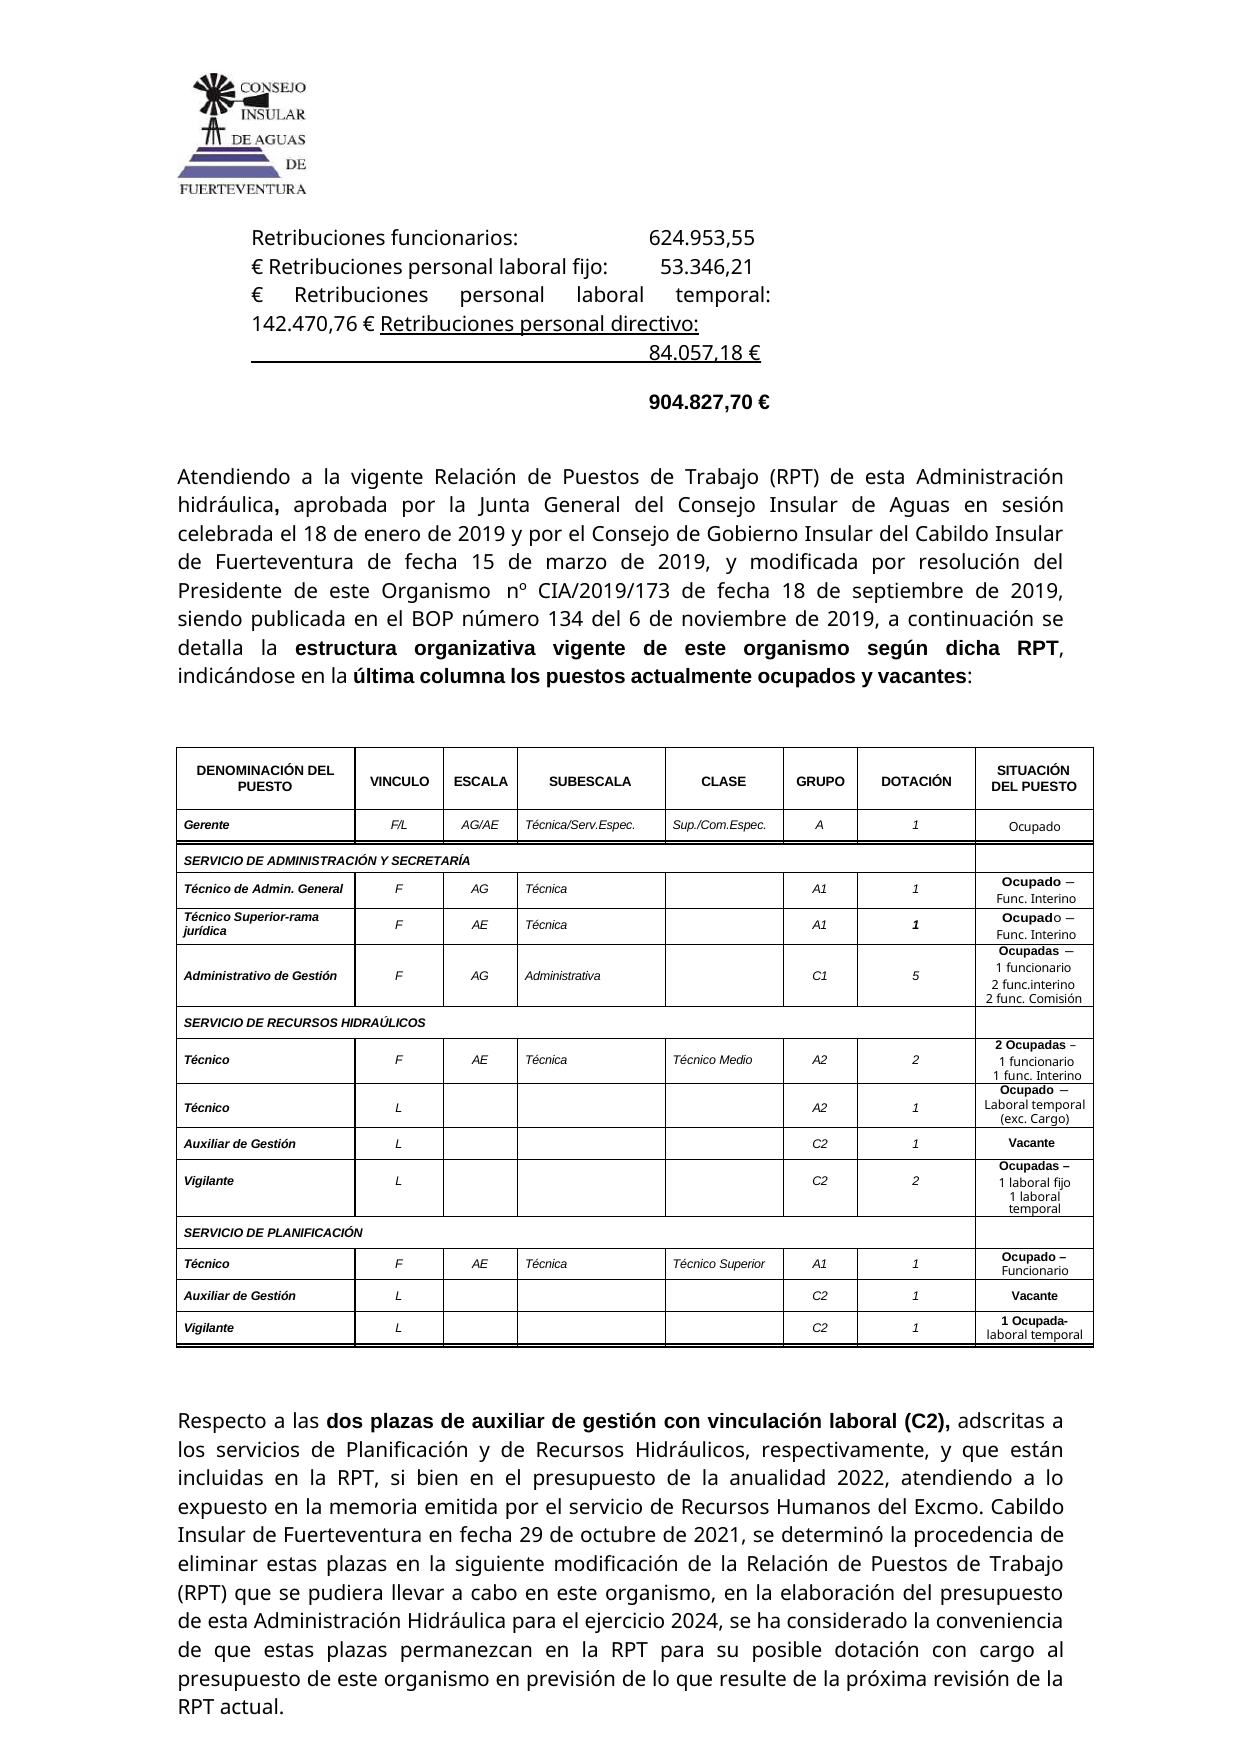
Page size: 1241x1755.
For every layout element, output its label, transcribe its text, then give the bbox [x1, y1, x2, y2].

table_cell [666, 909, 783, 943]
table_cell Vacante [976, 1280, 1093, 1311]
table_cell [666, 873, 783, 908]
table_cell SERVICIO DE PLANIFICACIÓN [177, 1217, 975, 1247]
table_cell A1 [784, 873, 857, 908]
table_cell Técnica [518, 873, 665, 908]
table_cell [518, 1128, 665, 1159]
table_cell Ocupadas – 1 funcionario 2 func.interino 2 func. Comisión [976, 945, 1093, 1006]
table_cell [518, 1160, 665, 1216]
table_header DOTACIÓN [858, 748, 975, 808]
text Retribuciones funcionarios: 624.953,55 € Retribuciones personal laboral fijo: 53.346,21 € Retribuciones personal laboral temporal: 142.470,76 € Retribuciones personal directivo: 84.057,18 € [251, 223, 771, 366]
table_cell 1 [858, 810, 975, 840]
table_header VINCULO [356, 748, 443, 808]
table_cell C2 [784, 1160, 857, 1216]
table_cell Técnico Superior-rama jurídica [177, 909, 354, 943]
table_cell [976, 845, 1093, 872]
table_cell [444, 1160, 517, 1216]
table_cell Técnico [177, 1084, 354, 1127]
table_cell [444, 1084, 517, 1127]
table_cell A2 [784, 1084, 857, 1127]
table_cell 5 [858, 945, 975, 1006]
table_cell A [784, 810, 857, 840]
table_cell Técnico [177, 1039, 354, 1082]
table_cell Sup./Com.Espec. [666, 810, 783, 840]
table_cell [518, 1084, 665, 1127]
table_cell Administrativa [518, 945, 665, 1006]
table_cell A1 [784, 909, 857, 943]
table_cell F [356, 909, 443, 943]
table_cell AE [444, 1249, 517, 1279]
table_cell 1 [858, 909, 975, 943]
table_cell [666, 1160, 783, 1216]
table_cell [518, 1280, 665, 1311]
text Atendiendo a la vigente Relación de Puestos de Trabajo (RPT) de esta Administración hidráulica, aprobada por la Junta General del Consejo Insular de Aguas en sesión celebrada el 18 de enero de 2019 y por el Consejo de Gobierno Insular del Cabildo Insular de Fuerteventura de fecha 15 de marzo de 2019, y modificada por resolución del Presidente de este Organismo nº CIA/2019/173 de fecha 18 de septiembre de 2019, siendo publicada en el BOP número 134 del 6 de noviembre de 2019, a continuación se detalla la estructura organizativa vigente de este organismo según dicha RPT, indicándose en la última columna los puestos actualmente ocupados y vacantes: [177, 462, 1064, 690]
table_cell A1 [784, 1249, 857, 1279]
table_cell Vigilante [177, 1312, 354, 1343]
table_cell Ocupado – Func. Interino [976, 909, 1093, 943]
table_cell SERVICIO DE RECURSOS HIDRAÚLICOS [177, 1007, 975, 1038]
table_cell Técnico Medio [666, 1039, 783, 1082]
table_cell [444, 1128, 517, 1159]
table_cell C2 [784, 1280, 857, 1311]
table_cell Vacante [976, 1128, 1093, 1159]
table_cell 1 [858, 1280, 975, 1311]
table_cell Técnica [518, 909, 665, 943]
table_cell Técnico Superior [666, 1249, 783, 1279]
table_cell 1 [858, 1128, 975, 1159]
table_cell Técnico de Admin. General [177, 873, 354, 908]
table_cell C1 [784, 945, 857, 1006]
table_cell Ocupado [976, 810, 1093, 840]
table_cell [666, 1128, 783, 1159]
table_cell 1 Ocupada- laboral temporal [976, 1312, 1093, 1343]
table_cell C2 [784, 1312, 857, 1343]
table_cell AG [444, 945, 517, 1006]
table_cell AE [444, 1039, 517, 1082]
table_cell Auxiliar de Gestión [177, 1280, 354, 1311]
table_cell 1 [858, 873, 975, 908]
table_cell 2 Ocupadas – 1 funcionario 1 func. Interino [976, 1039, 1093, 1082]
table_cell [976, 1007, 1093, 1038]
table_cell AG/AE [444, 810, 517, 840]
table_cell 2 [858, 1039, 975, 1082]
table_cell Ocupadas – 1 laboral fijo 1 laboral temporal [976, 1160, 1093, 1216]
table_cell AE [444, 909, 517, 943]
table_cell [976, 1217, 1093, 1247]
table_cell [666, 1084, 783, 1127]
table_cell L [356, 1312, 443, 1343]
table_cell L [356, 1160, 443, 1216]
table_header CLASE [666, 748, 783, 808]
table_cell F [356, 1249, 443, 1279]
table_cell 1 [858, 1084, 975, 1127]
table_cell [666, 945, 783, 1006]
table_cell AG [444, 873, 517, 908]
table_cell 1 [858, 1249, 975, 1279]
table_cell [666, 1312, 783, 1343]
table_header DENOMINACIÓN DEL PUESTO [177, 748, 354, 808]
table_cell 1 [858, 1312, 975, 1343]
table_cell [518, 1312, 665, 1343]
table_cell SERVICIO DE ADMINISTRACIÓN Y SECRETARÍA [177, 845, 975, 872]
table_cell Técnico [177, 1249, 354, 1279]
table_cell Ocupado – Laboral temporal (exc. Cargo) [976, 1084, 1093, 1127]
table_cell L [356, 1128, 443, 1159]
table_cell [444, 1312, 517, 1343]
table_header ESCALA [444, 748, 517, 808]
table_cell 2 [858, 1160, 975, 1216]
table_cell Ocupado – Funcionario [976, 1249, 1093, 1279]
table_cell Técnica [518, 1039, 665, 1082]
table_header SUBESCALA [518, 748, 665, 808]
table_cell Administrativo de Gestión [177, 945, 354, 1006]
table_cell [444, 1280, 517, 1311]
table_cell Vigilante [177, 1160, 354, 1216]
text 904.827,70 € [370, 389, 1049, 414]
table_cell A2 [784, 1039, 857, 1082]
table_cell Auxiliar de Gestión [177, 1128, 354, 1159]
table_cell Técnica [518, 1249, 665, 1279]
table_cell Gerente [177, 810, 354, 840]
table_header GRUPO [784, 748, 857, 808]
table_cell L [356, 1084, 443, 1127]
table_cell F [356, 873, 443, 908]
table_header SITUACIÓN DEL PUESTO [976, 748, 1093, 808]
table_cell F/L [356, 810, 443, 840]
table_cell [666, 1280, 783, 1311]
table_cell F [356, 945, 443, 1006]
table_cell L [356, 1280, 443, 1311]
table_cell Técnica/Serv.Espec. [518, 810, 665, 840]
table_cell F [356, 1039, 443, 1082]
text Respecto a las dos plazas de auxiliar de gestión con vinculación laboral (C2), adscritas a los servicios de Planificación y de Recursos Hidráulicos, respectivamente, y que están incluidas en la RPT, si bien en el presupuesto de la anualidad 2022, atendiendo a lo expuesto en la memoria emitida por el servicio de Recursos Humanos del Excmo. Cabildo Insular de Fuerteventura en fecha 29 de octubre de 2021, se determinó la procedencia de eliminar estas plazas en la siguiente modificación de la Relación de Puestos de Trabajo (RPT) que se pudiera llevar a cabo en este organismo, en la elaboración del presupuesto de esta Administración Hidráulica para el ejercicio 2024, se ha considerado la conveniencia de que estas plazas permanezcan en la RPT para su posible dotación con cargo al presupuesto de este organismo en previsión de lo que resulte de la próxima revisión de la RPT actual. [177, 1406, 1064, 1721]
table_cell Ocupado – Func. Interino [976, 873, 1093, 908]
table_cell C2 [784, 1128, 857, 1159]
